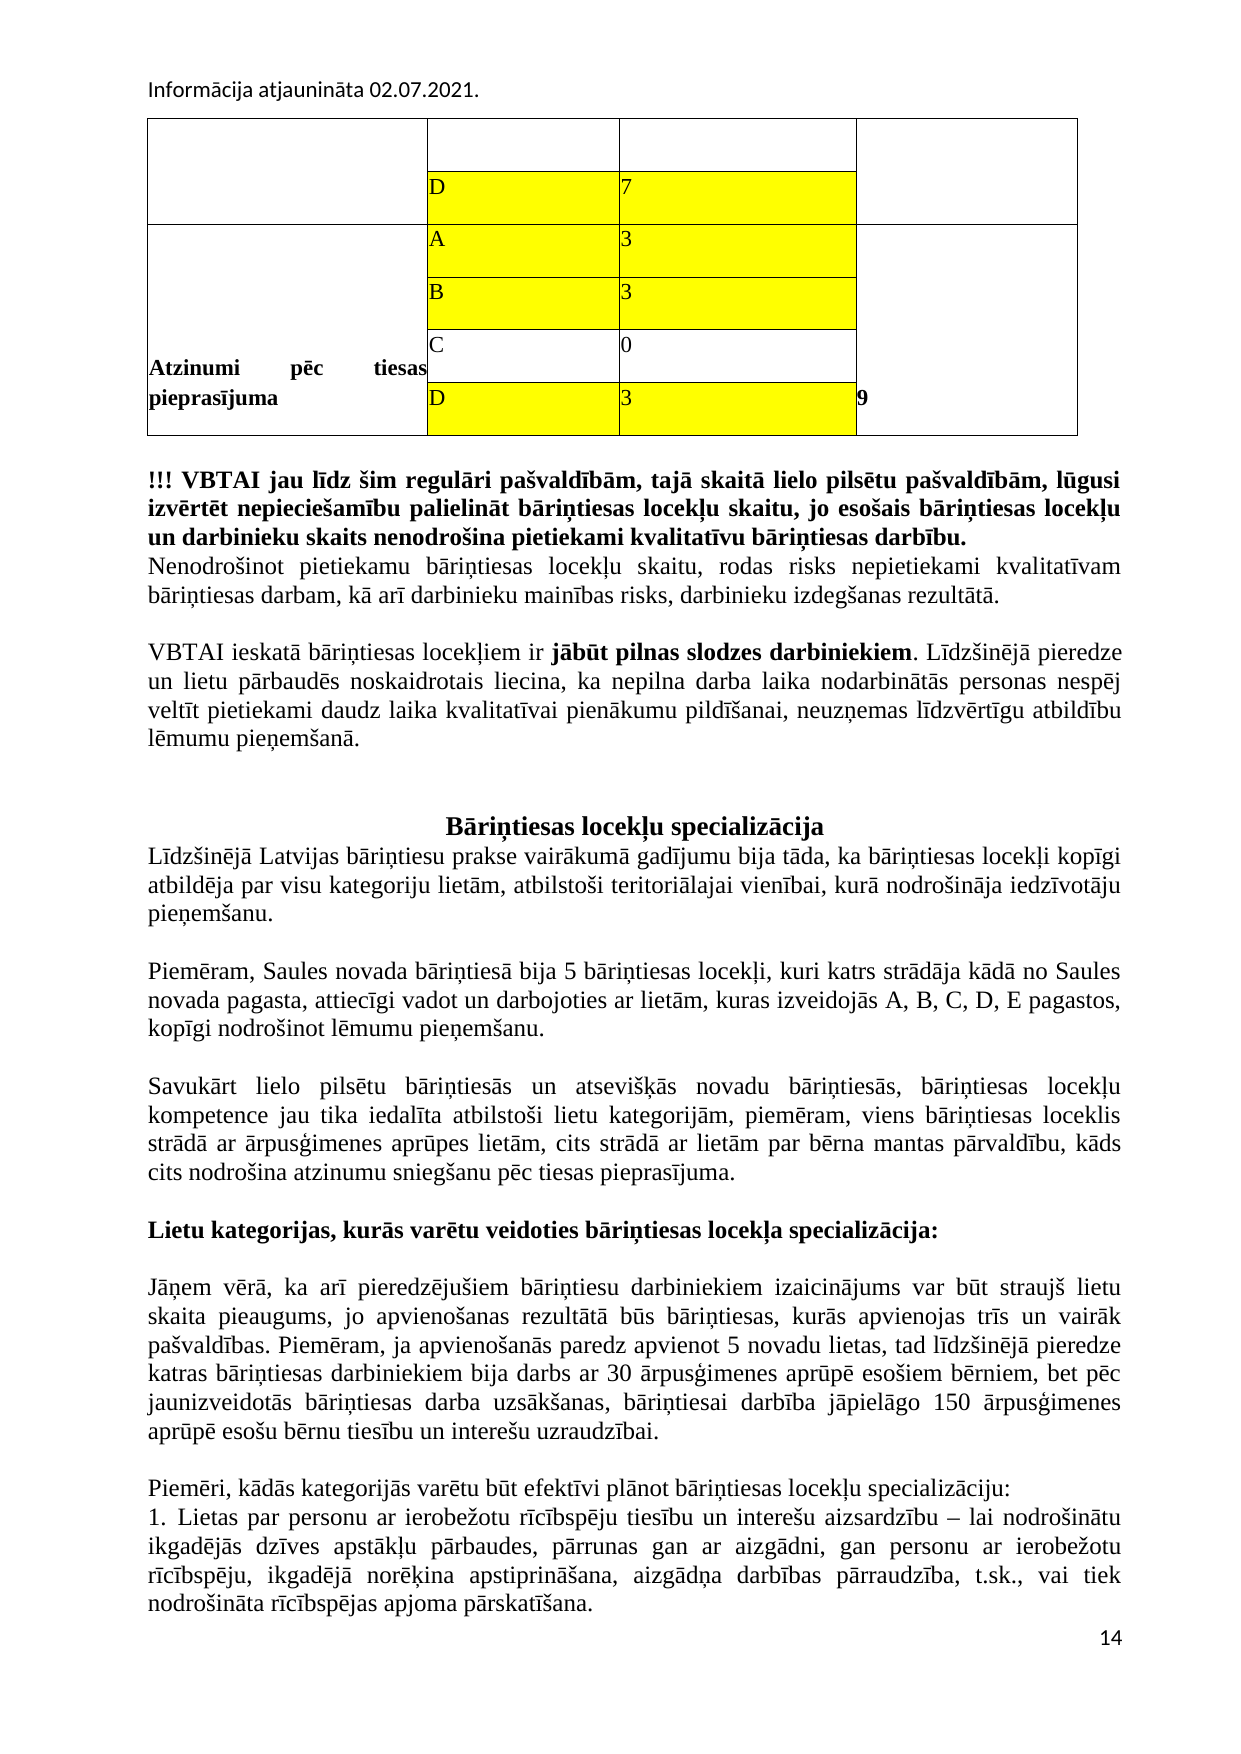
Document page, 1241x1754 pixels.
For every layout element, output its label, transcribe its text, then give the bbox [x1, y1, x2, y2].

table_cell [428, 119, 619, 171]
table_cell Atzinumi pēc tiesas pieprasījuma [148, 225, 427, 435]
table_cell C [428, 330, 619, 382]
table_cell 3 [620, 225, 856, 277]
text Lietu kategorijas, kurās varētu veidoties bāriņtiesas locekļa specializācija: [148, 1215, 1122, 1243]
table_cell 3 [620, 383, 856, 435]
list Lietas par personu ar ierobežotu rīcībspēju tiesību un interešu aizsardzību – lai nodrošinātu ikgadējās dzīves apstākļu pārbaudes, pārrunas gan ar aizgādni, gan personu ar ierobežotu rīcībspēju, ikgadējā norēķina apstiprināšana, aizgādņa darbības pārraudzība, t.sk., vai tiek nodrošināta rīcībspējas apjoma pārskatīšana. [148, 1502, 1122, 1617]
table_cell D [428, 172, 619, 224]
table_cell 0 [620, 330, 856, 382]
table_cell [148, 119, 427, 224]
subtitle Bāriņtiesas locekļu specializācija [148, 810, 1122, 841]
text Piemēram, Saules novada bāriņtiesā bija 5 bāriņtiesas locekļi, kuri katrs strādāja kādā no Saules novada pagasta, attiecīgi vadot un darbojoties ar lietām, kuras izveidojās A, B, C, D, E pagastos, kopīgi nodrošinot lēmumu pieņemšanu. [148, 956, 1122, 1042]
table_cell 7 [620, 172, 856, 224]
table_cell [857, 119, 1077, 224]
text Savukārt lielo pilsētu bāriņtiesās un atsevišķās novadu bāriņtiesās, bāriņtiesas locekļu kompetence jau tika iedalīta atbilstoši lietu kategorijām, piemēram, viens bāriņtiesas loceklis strādā ar ārpusģimenes aprūpes lietām, cits strādā ar lietām par bērna mantas pārvaldību, kāds cits nodrošina atzinumu sniegšanu pēc tiesas pieprasījuma. [148, 1071, 1122, 1186]
table_cell 3 [620, 278, 856, 329]
table_cell B [428, 278, 619, 329]
table_cell D [428, 383, 619, 435]
text VBTAI ieskatā bāriņtiesas locekļiem ir jābūt pilnas slodzes darbiniekiem. Līdzšinējā pieredze un lietu pārbaudēs noskaidrotais liecina, ka nepilna darba laika nodarbinātās personas nespēj veltīt pietiekami daudz laika kvalitatīvai pienākumu pildīšanai, neuzņemas līdzvērtīgu atbildību lēmumu pieņemšanā. [148, 637, 1122, 752]
text !!! VBTAI jau līdz šim regulāri pašvaldībām, tajā skaitā lielo pilsētu pašvaldībām, lūgusi izvērtēt nepieciešamību palielināt bāriņtiesas locekļu skaitu, jo esošais bāriņtiesas locekļu un darbinieku skaits nenodrošina pietiekami kvalitatīvu bāriņtiesas darbību. [148, 465, 1122, 551]
text Piemēri, kādās kategorijās varētu būt efektīvi plānot bāriņtiesas locekļu specializāciju: [148, 1473, 1122, 1502]
text Līdzšinējā Latvijas bāriņtiesu prakse vairākumā gadījumu bija tāda, ka bāriņtiesas locekļi kopīgi atbildēja par visu kategoriju lietām, atbilstoši teritoriālajai vienībai, kurā nodrošināja iedzīvotāju pieņemšanu. [148, 841, 1122, 927]
table_cell 9 [857, 225, 1077, 435]
text Jāņem vērā, ka arī pieredzējušiem bāriņtiesu darbiniekiem izaicinājums var būt straujš lietu skaita pieaugums, jo apvienošanas rezultātā būs bāriņtiesas, kurās apvienojas trīs un vairāk pašvaldības. Piemēram, ja apvienošanās paredz apvienot 5 novadu lietas, tad līdzšinējā pieredze katras bāriņtiesas darbiniekiem bija darbs ar 30 ārpusģimenes aprūpē esošiem bērniem, bet pēc jaunizveidotās bāriņtiesas darba uzsākšanas, bāriņtiesai darbība jāpielāgo 150 ārpusģimenes aprūpē esošu bērnu tiesību un interešu uzraudzībai. [148, 1272, 1122, 1445]
table_cell [620, 119, 856, 171]
table_cell A [428, 225, 619, 277]
text Nenodrošinot pietiekamu bāriņtiesas locekļu skaitu, rodas risks nepietiekami kvalitatīvam bāriņtiesas darbam, kā arī darbinieku mainības risks, darbinieku izdegšanas rezultātā. [148, 551, 1122, 608]
